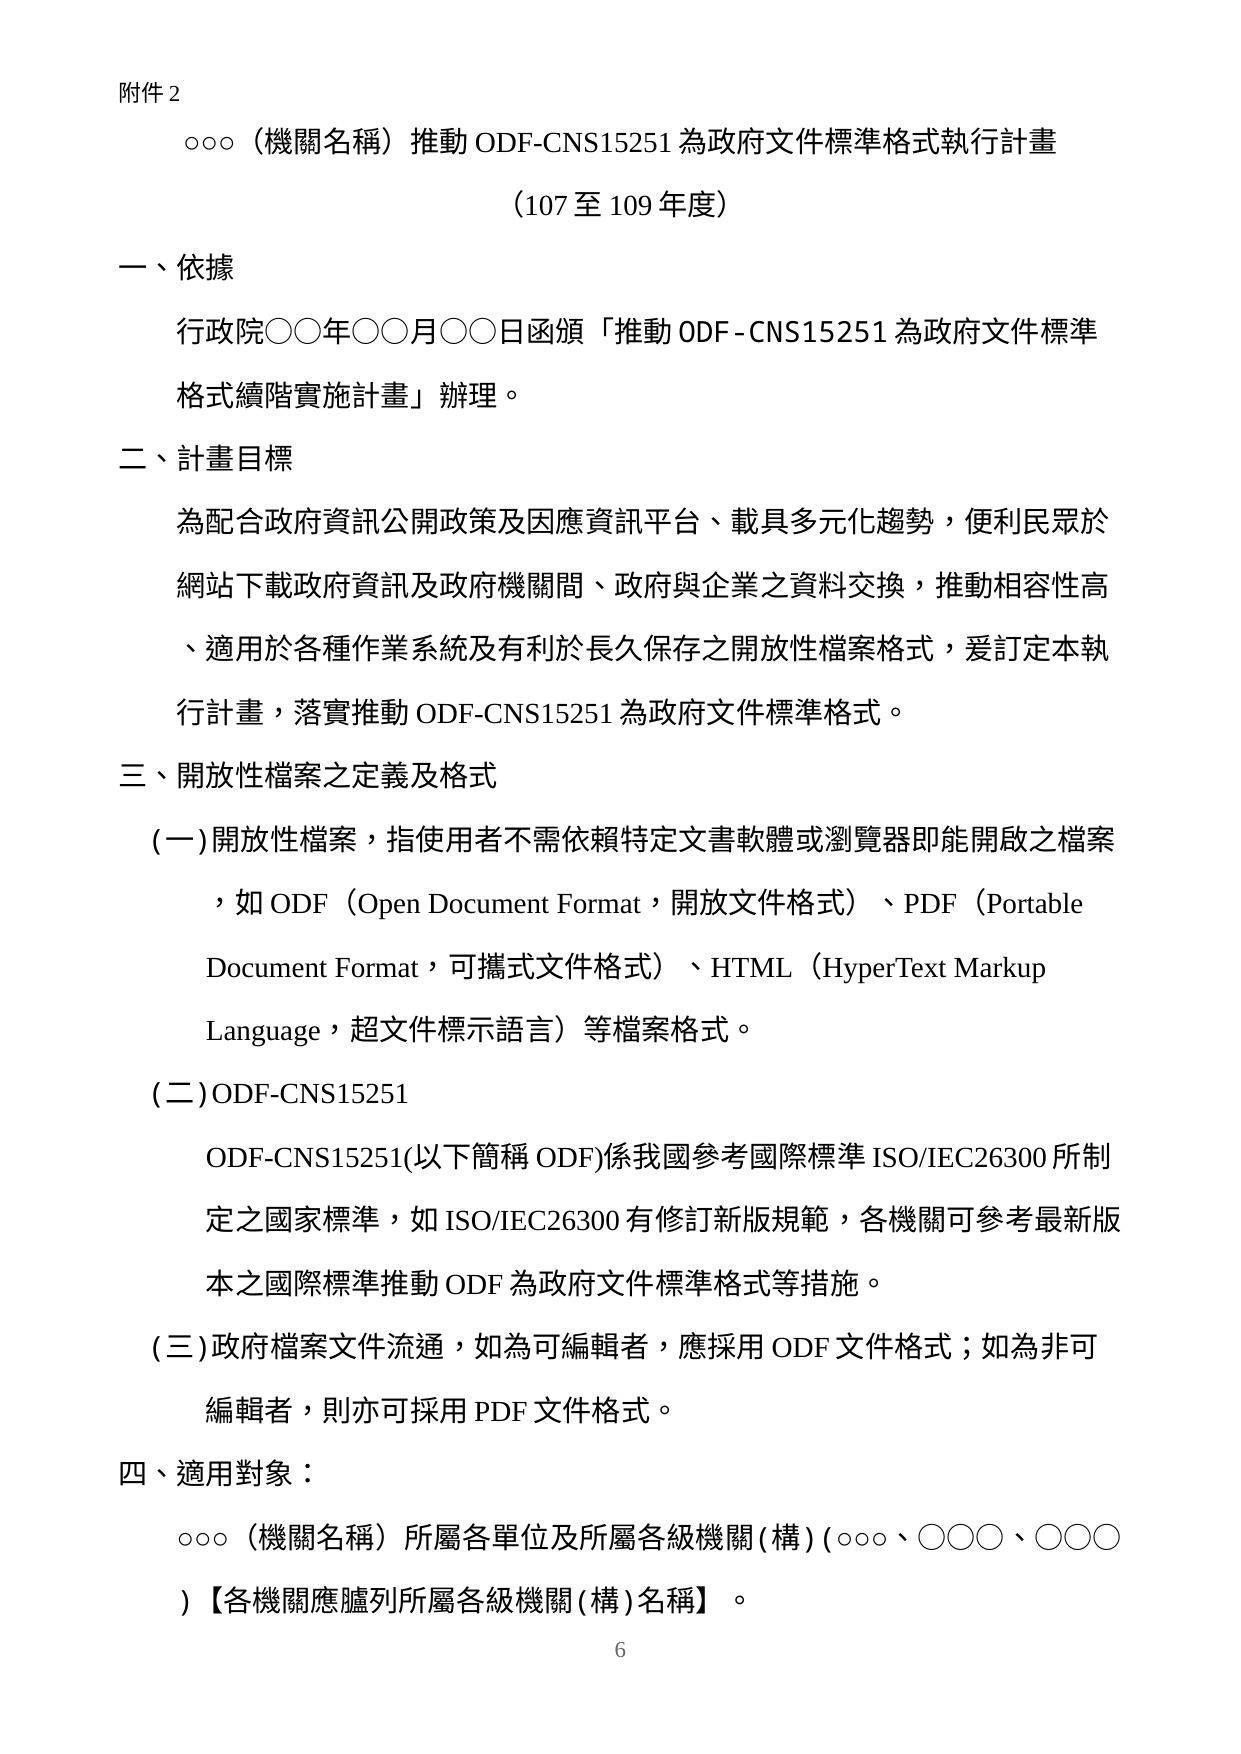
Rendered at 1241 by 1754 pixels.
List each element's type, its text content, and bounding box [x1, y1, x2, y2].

text 行政院○○年○○月○○日函頒「推動ODF-CNS15251為政府文件標準格式續階實施計畫」辦理。 [176, 308, 1122, 414]
list 政府檔案文件流通，如為可編輯者，應採用ODF文件格式；如為非可編輯者，則亦可採用PDF文件格式。 [147, 1324, 1122, 1430]
text ○○○（機關名稱）所屬各單位及所屬各級機關(構)(○○○、○○○、○○○)【各機關應臚列所屬各級機關(構)名稱】。 [176, 1514, 1122, 1620]
list 依據 [118, 245, 1122, 287]
list 開放性檔案，指使用者不需依賴特定文書軟體或瀏覽器即能開啟之檔案，如ODF（Open Document Format，開放文件格式）、PDF（Portable Document Format，可攜式文件格式）、HTML（HyperText Markup Language，超文件標示語言）等檔案格式。 [147, 816, 1122, 1049]
list 計畫目標 為配合政府資訊公開政策及因應資訊平台、載具多元化趨勢，便利民眾於網站下載政府資訊及政府機關間、政府與企業之資料交換，推動相容性高、適用於各種作業系統及有利於長久保存之開放性檔案格式，爰訂定本執行計畫，落實推動ODF-CNS15251為政府文件標準格式。 [118, 436, 1122, 732]
list ODF-CNS15251 [147, 1070, 1122, 1112]
text （107至109年度） [118, 182, 1122, 224]
list 開放性檔案之定義及格式 [118, 753, 1122, 795]
list 適用對象： [118, 1451, 1122, 1493]
text ○○○（機關名稱）推動ODF-CNS15251為政府文件標準格式執行計畫 [118, 118, 1122, 161]
text ODF-CNS15251(以下簡稱ODF)係我國參考國際標準ISO/IEC26300所制定之國家標準，如ISO/IEC26300有修訂新版規範，各機關可參考最新版本之國際標準推動ODF為政府文件標準格式等措施。 [206, 1133, 1122, 1303]
